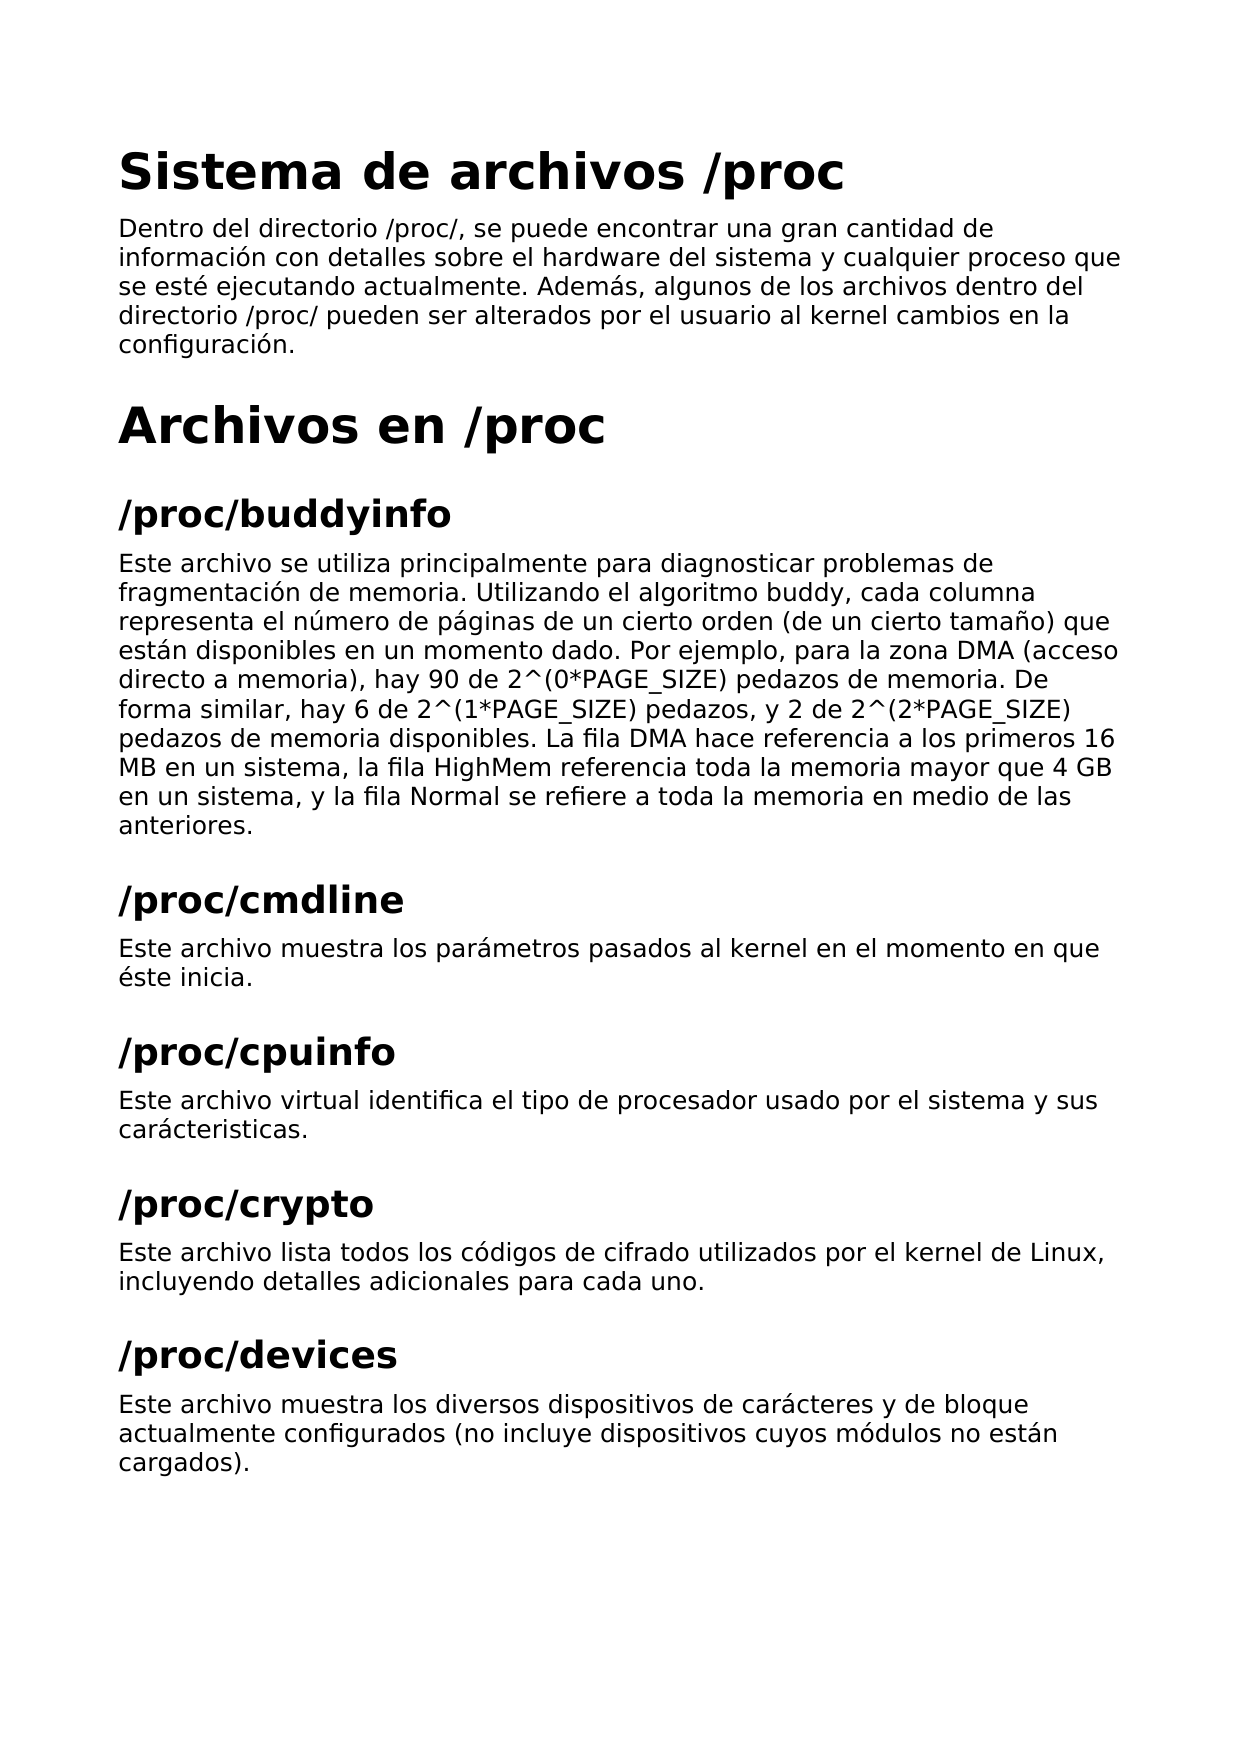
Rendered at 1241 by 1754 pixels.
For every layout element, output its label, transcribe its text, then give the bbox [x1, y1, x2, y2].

subtitle /proc/cpuinfo [118, 1030, 1122, 1074]
text Este archivo virtual identifica el tipo de procesador usado por el sistema y sus carácteristicas. [118, 1086, 1122, 1145]
text Este archivo lista todos los códigos de cifrado utilizados por el kernel de Linux, incluyendo detalles adicionales para cada uno. [118, 1238, 1122, 1297]
subtitle /proc/cmdline [118, 878, 1122, 922]
text Este archivo se utiliza principalmente para diagnosticar problemas de fragmentación de memoria. Utilizando el algoritmo buddy, cada columna representa el número de páginas de un cierto orden (de un cierto tamaño) que están disponibles en un momento dado. Por ejemplo, para la zona DMA (acceso directo a memoria), hay 90 de 2^(0*PAGE_SIZE) pedazos de memoria. De forma similar, hay 6 de 2^(1*PAGE_SIZE) pedazos, y 2 de 2^(2*PAGE_SIZE) pedazos de memoria disponibles. La fila DMA hace referencia a los primeros 16 MB en un sistema, la fila HighMem referencia toda la memoria mayor que 4 GB en un sistema, y la fila Normal se refiere a toda la memoria en medio de las anteriores. [118, 549, 1122, 841]
subtitle /proc/crypto [118, 1182, 1122, 1226]
text Este archivo muestra los parámetros pasados al kernel en el momento en que éste inicia. [118, 934, 1122, 993]
text Este archivo muestra los diversos dispositivos de carácteres y de bloque actualmente configurados (no incluye dispositivos cuyos módulos no están cargados). [118, 1390, 1122, 1478]
subtitle Archivos en /proc [118, 397, 1122, 455]
subtitle /proc/devices [118, 1334, 1122, 1378]
subtitle Sistema de archivos /proc [118, 143, 1122, 201]
subtitle /proc/buddyinfo [118, 493, 1122, 537]
text Dentro del directorio /proc/, se puede encontrar una gran cantidad de información con detalles sobre el hardware del sistema y cualquier proceso que se esté ejecutando actualmente. Además, algunos de los archivos dentro del directorio /proc/ pueden ser alterados por el usuario al kernel cambios en la configuración. [118, 214, 1122, 360]
